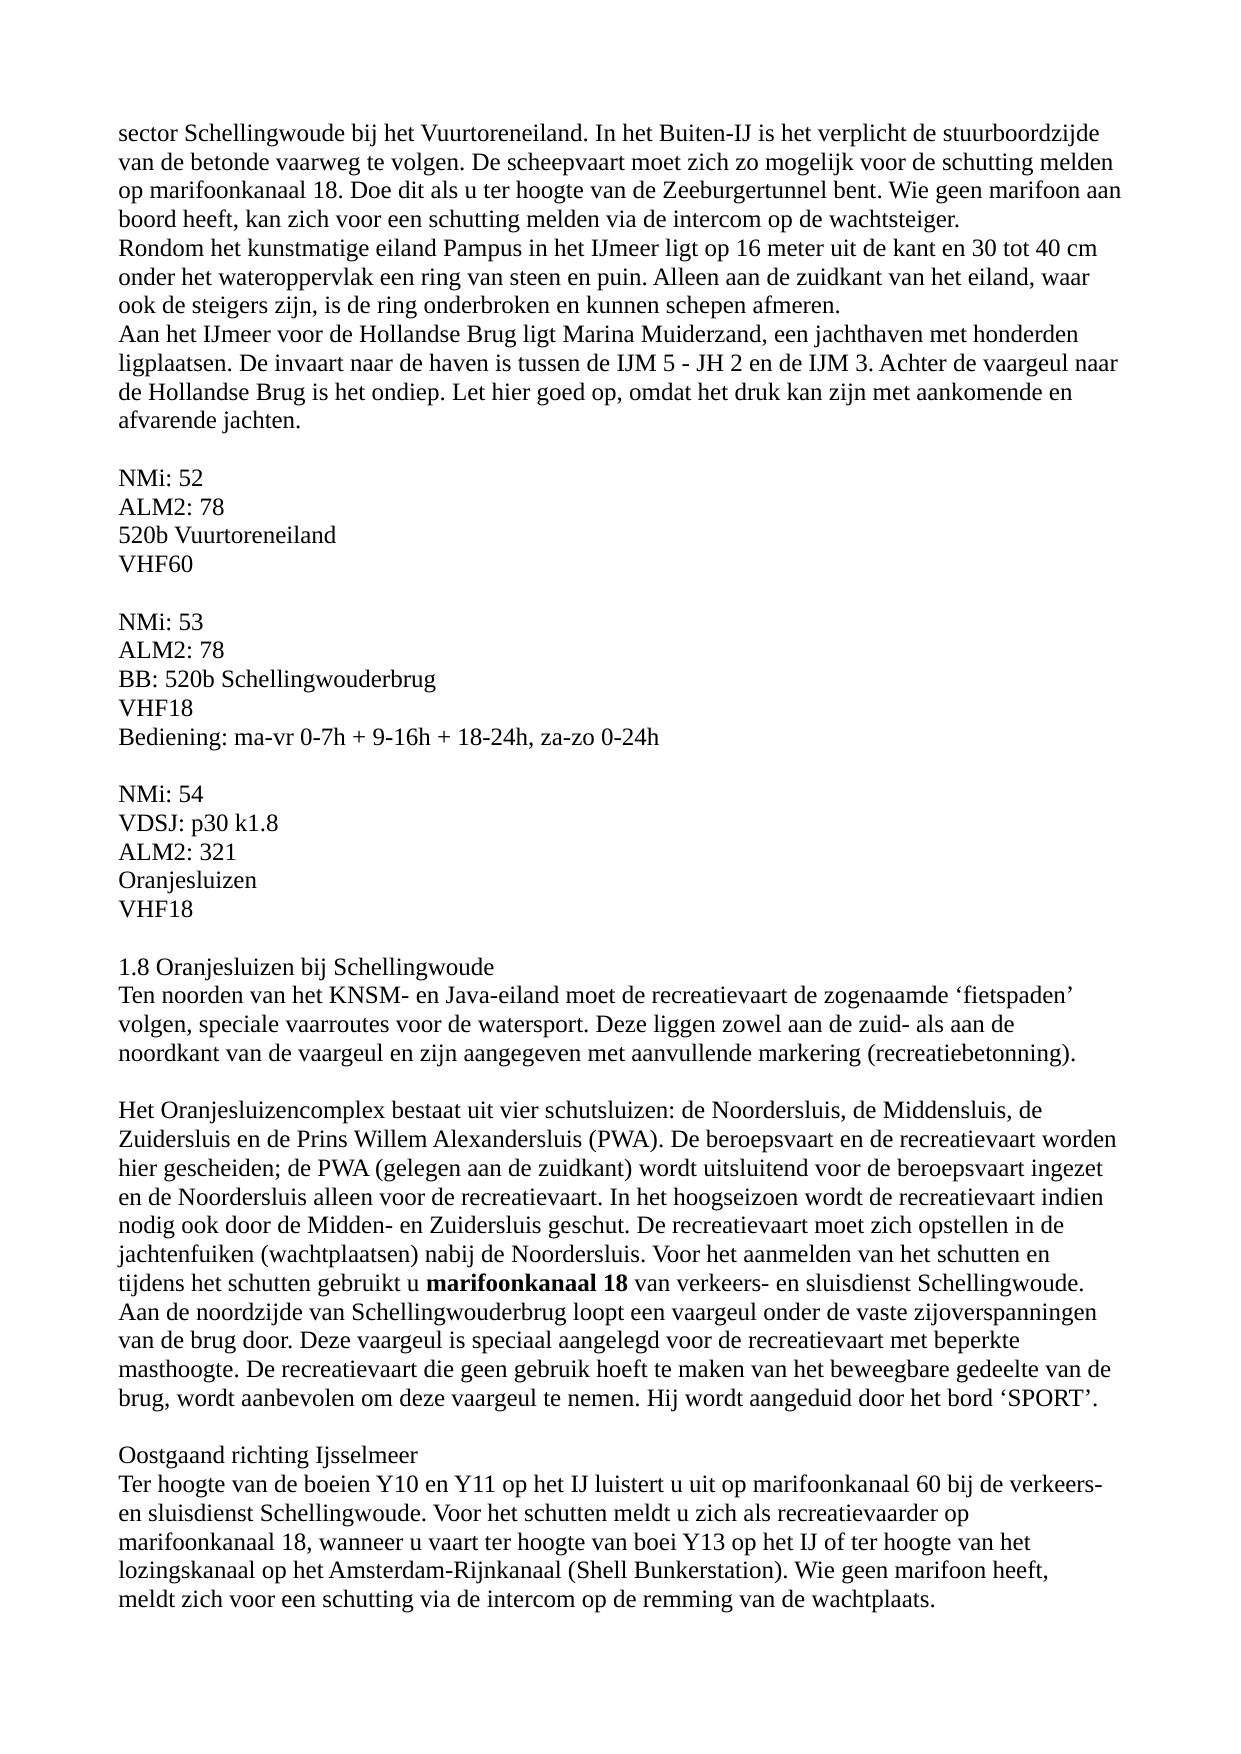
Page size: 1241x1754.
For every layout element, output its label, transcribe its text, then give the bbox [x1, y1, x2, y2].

text Ter hoogte van de boeien Y10 en Y11 op het IJ luistert u uit op marifoonkanaal 60 bij de verkeers- en sluisdienst Schellingwoude. Voor het schutten meldt u zich als recreatievaarder op marifoonkanaal 18, wanneer u vaart ter hoogte van boei Y13 op het IJ of ter hoogte van het lozingskanaal op het Amsterdam-Rijnkanaal (Shell Bunkerstation). Wie geen marifoon heeft, [118, 1469, 1122, 1584]
text Bediening: ma-vr 0-7h + 9-16h + 18-24h, za-zo 0-24h [118, 722, 1122, 751]
text Aan het IJmeer voor de Hollandse Brug ligt Marina Muiderzand, een jachthaven met honderden ligplaatsen. De invaart naar de haven is tussen de IJM 5 - JH 2 en de IJM 3. Achter de vaargeul naar de Hollandse Brug is het ondiep. Let hier goed op, omdat het druk kan zijn met aankomende en afvarende jachten. [118, 319, 1122, 434]
text Oranjesluizen [118, 866, 1122, 894]
text sector Schellingwoude bij het Vuurtoreneiland. In het Buiten-IJ is het verplicht de stuurboordzijde van de betonde vaarweg te volgen. De scheepvaart moet zich zo mogelijk voor de schutting melden op marifoonkanaal 18. Doe dit als u ter hoogte van de Zeeburgertunnel bent. Wie geen marifoon aan boord heeft, kan zich voor een schutting melden via de intercom op de wachtsteiger. [118, 118, 1122, 233]
text Rondom het kunstmatige eiland Pampus in het IJmeer ligt op 16 meter uit de kant en 30 tot 40 cm onder het wateroppervlak een ring van steen en puin. Alleen aan de zuidkant van het eiland, waar ook de steigers zijn, is de ring onderbroken en kunnen schepen afmeren. [118, 233, 1122, 319]
text ALM2: 78 [118, 492, 1122, 521]
text 520b Vuurtoreneiland [118, 521, 1122, 549]
text BB: 520b Schellingwouderbrug [118, 664, 1122, 693]
text ALM2: 78 [118, 636, 1122, 664]
text NMi: 52 [118, 463, 1122, 492]
text Oostgaand richting Ijsselmeer [118, 1441, 1122, 1469]
text jachtenfuiken (wachtplaatsen) nabij de Noordersluis. Voor het aanmelden van het schutten en tijdens het schutten gebruikt u marifoonkanaal 18 van verkeers- en sluisdienst Schellingwoude. [118, 1239, 1122, 1297]
text Het Oranjesluizencomplex bestaat uit vier schutsluizen: de Noordersluis, de Middensluis, de Zuidersluis en de Prins Willem Alexandersluis (PWA). De beroepsvaart en de recreatievaart worden hier gescheiden; de PWA (gelegen aan de zuidkant) wordt uitsluitend voor de beroepsvaart ingezet en de Noordersluis alleen voor de recreatievaart. In het hoogseizoen wordt de recreatievaart indien nodig ook door de Midden- en Zuidersluis geschut. De recreatievaart moet zich opstellen in de [118, 1096, 1122, 1239]
text NMi: 54 [118, 779, 1122, 808]
text ALM2: 321 [118, 837, 1122, 866]
text Aan de noordzijde van Schellingwouderbrug loopt een vaargeul onder de vaste zijoverspanningen van de brug door. Deze vaargeul is speciaal aangelegd voor de recreatievaart met beperkte masthoogte. De recreatievaart die geen gebruik hoeft te maken van het beweegbare gedeelte van de brug, wordt aanbevolen om deze vaargeul te nemen. Hij wordt aangeduid door het bord ‘SPORT’. [118, 1297, 1122, 1412]
text VHF60 [118, 549, 1122, 578]
text 1.8 Oranjesluizen bij Schellingwoude [118, 952, 1122, 981]
text meldt zich voor een schutting via de intercom op de remming van de wachtplaats. [118, 1584, 1122, 1613]
text VDSJ: p30 k1.8 [118, 808, 1122, 837]
text NMi: 53 [118, 607, 1122, 636]
text Ten noorden van het KNSM- en Java-eiland moet de recreatievaart de zogenaamde ‘fietspaden’ volgen, speciale vaarroutes voor de watersport. Deze liggen zowel aan de zuid- als aan de noordkant van de vaargeul en zijn aangegeven met aanvullende markering (recreatiebetonning). [118, 981, 1122, 1067]
text VHF18 [118, 894, 1122, 923]
text VHF18 [118, 693, 1122, 722]
